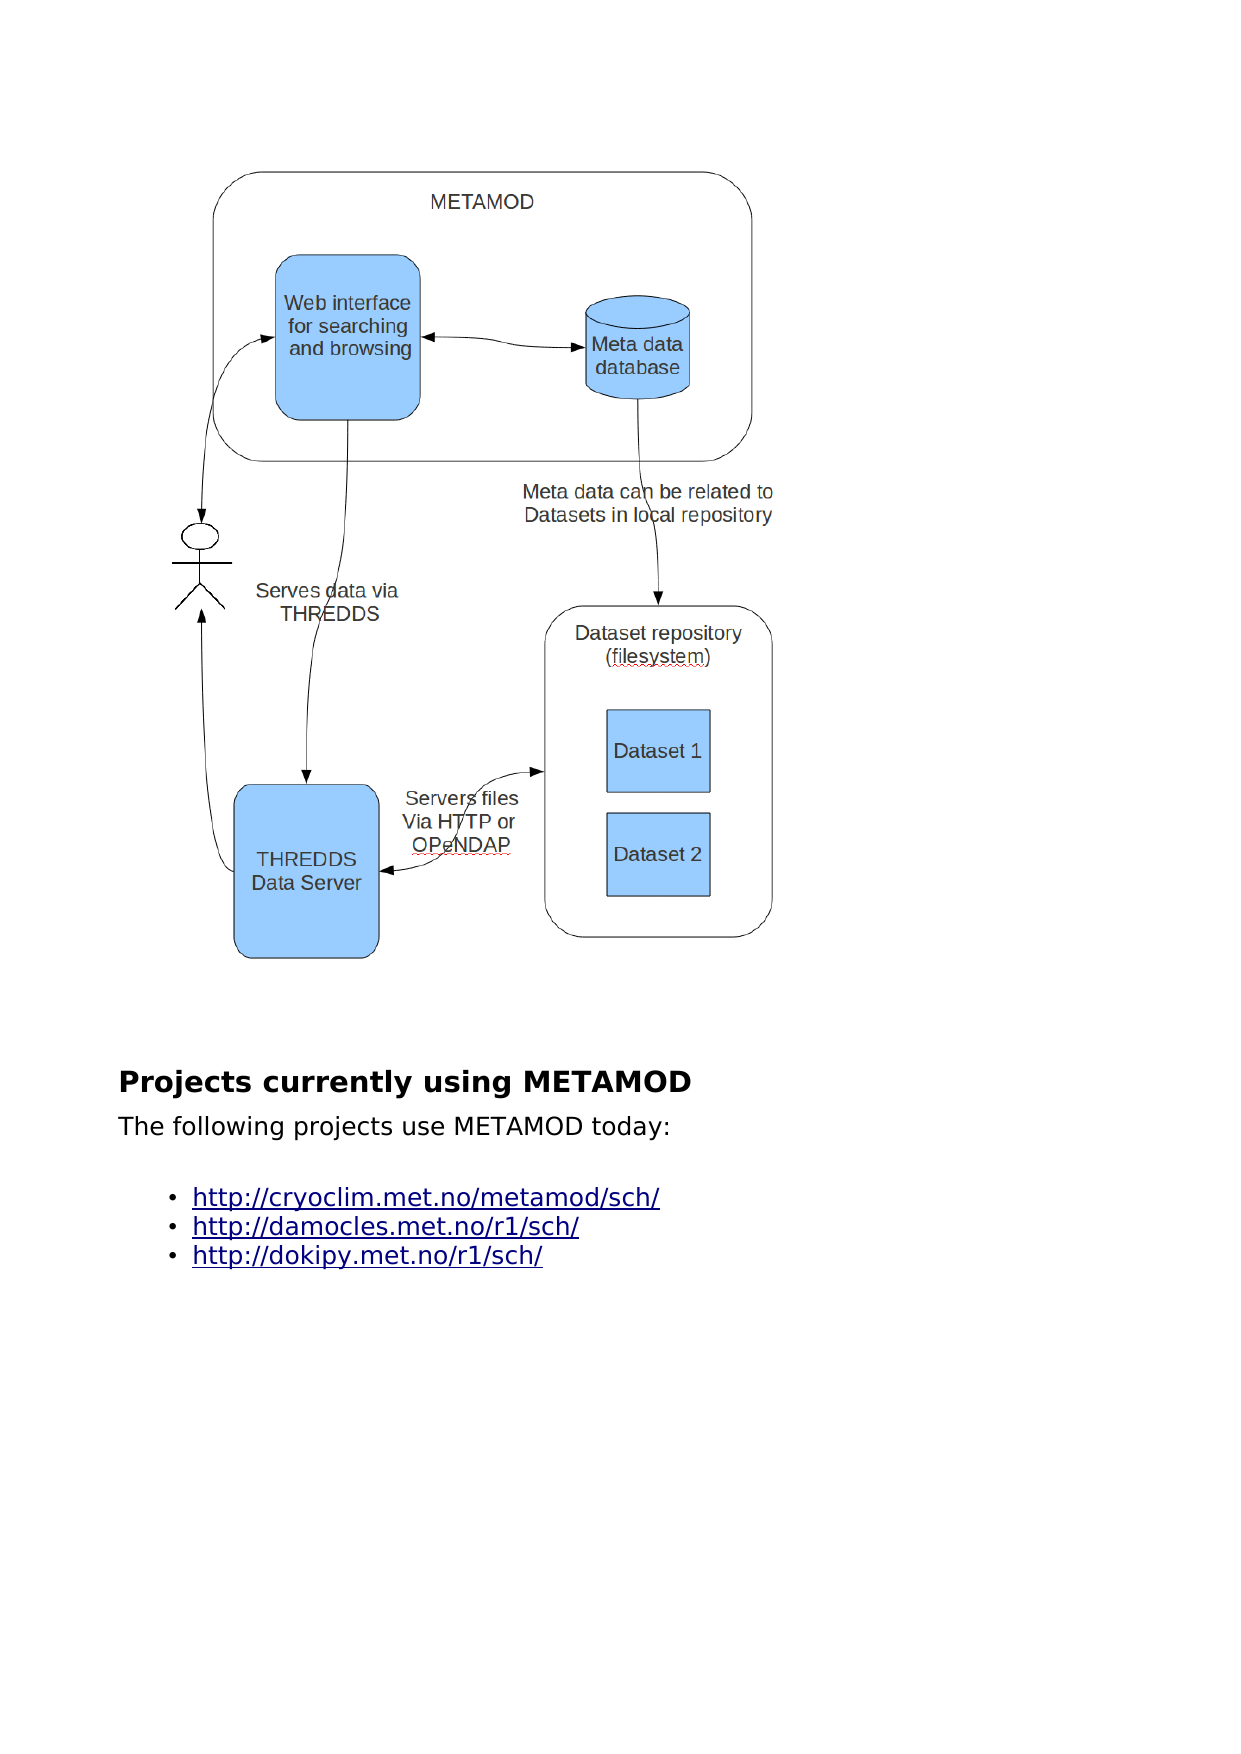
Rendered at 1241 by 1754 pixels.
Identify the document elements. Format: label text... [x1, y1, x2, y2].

list http://cryoclim.met.no/metamod/sch/ [177, 1183, 1122, 1212]
subtitle Projects currently using METAMOD [118, 1066, 1122, 1099]
picture [118, 118, 822, 1028]
text The following projects use METAMOD today: [118, 1112, 1122, 1141]
list http://dokipy.met.no/r1/sch/ [177, 1241, 1122, 1271]
list http://damocles.met.no/r1/sch/ [177, 1212, 1122, 1241]
